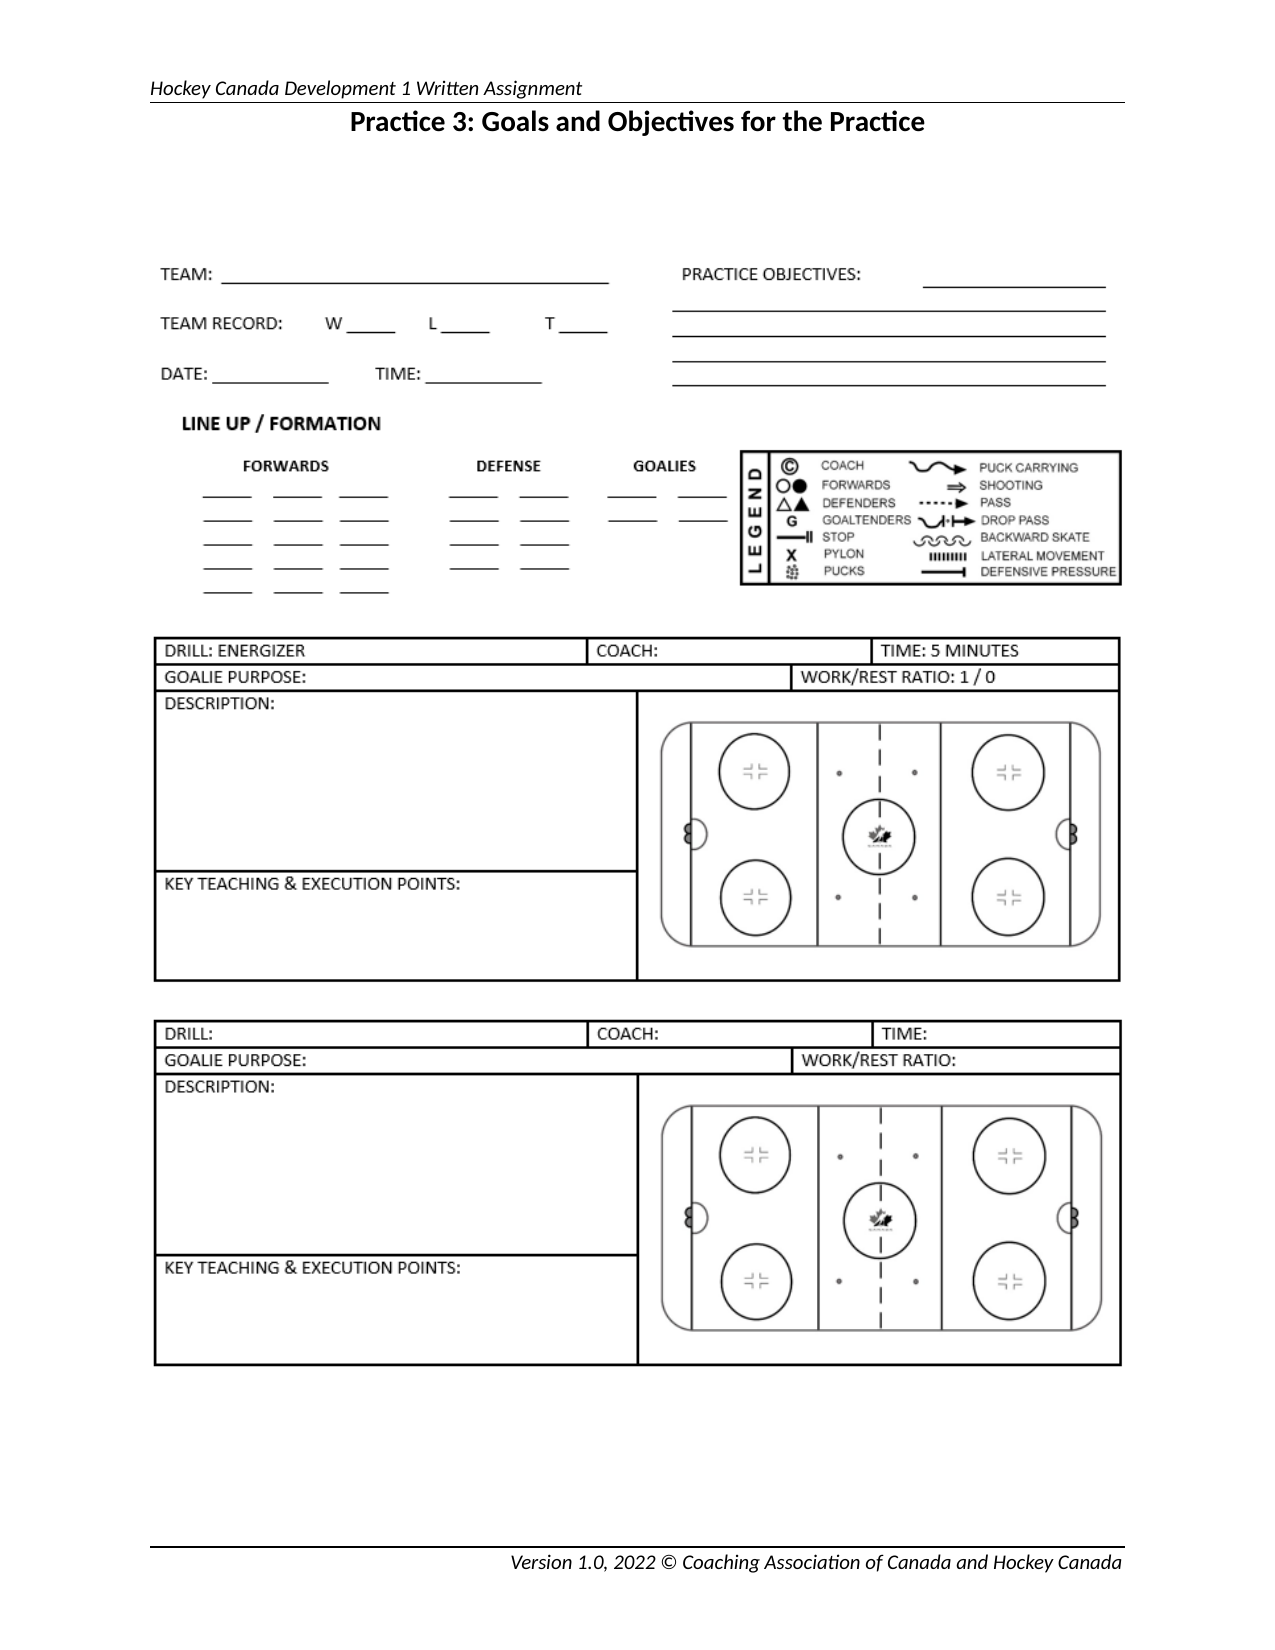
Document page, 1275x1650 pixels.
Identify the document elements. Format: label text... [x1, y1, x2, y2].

subtitle Practice 3: Goals and Objectives for the Practice [150, 103, 1125, 139]
